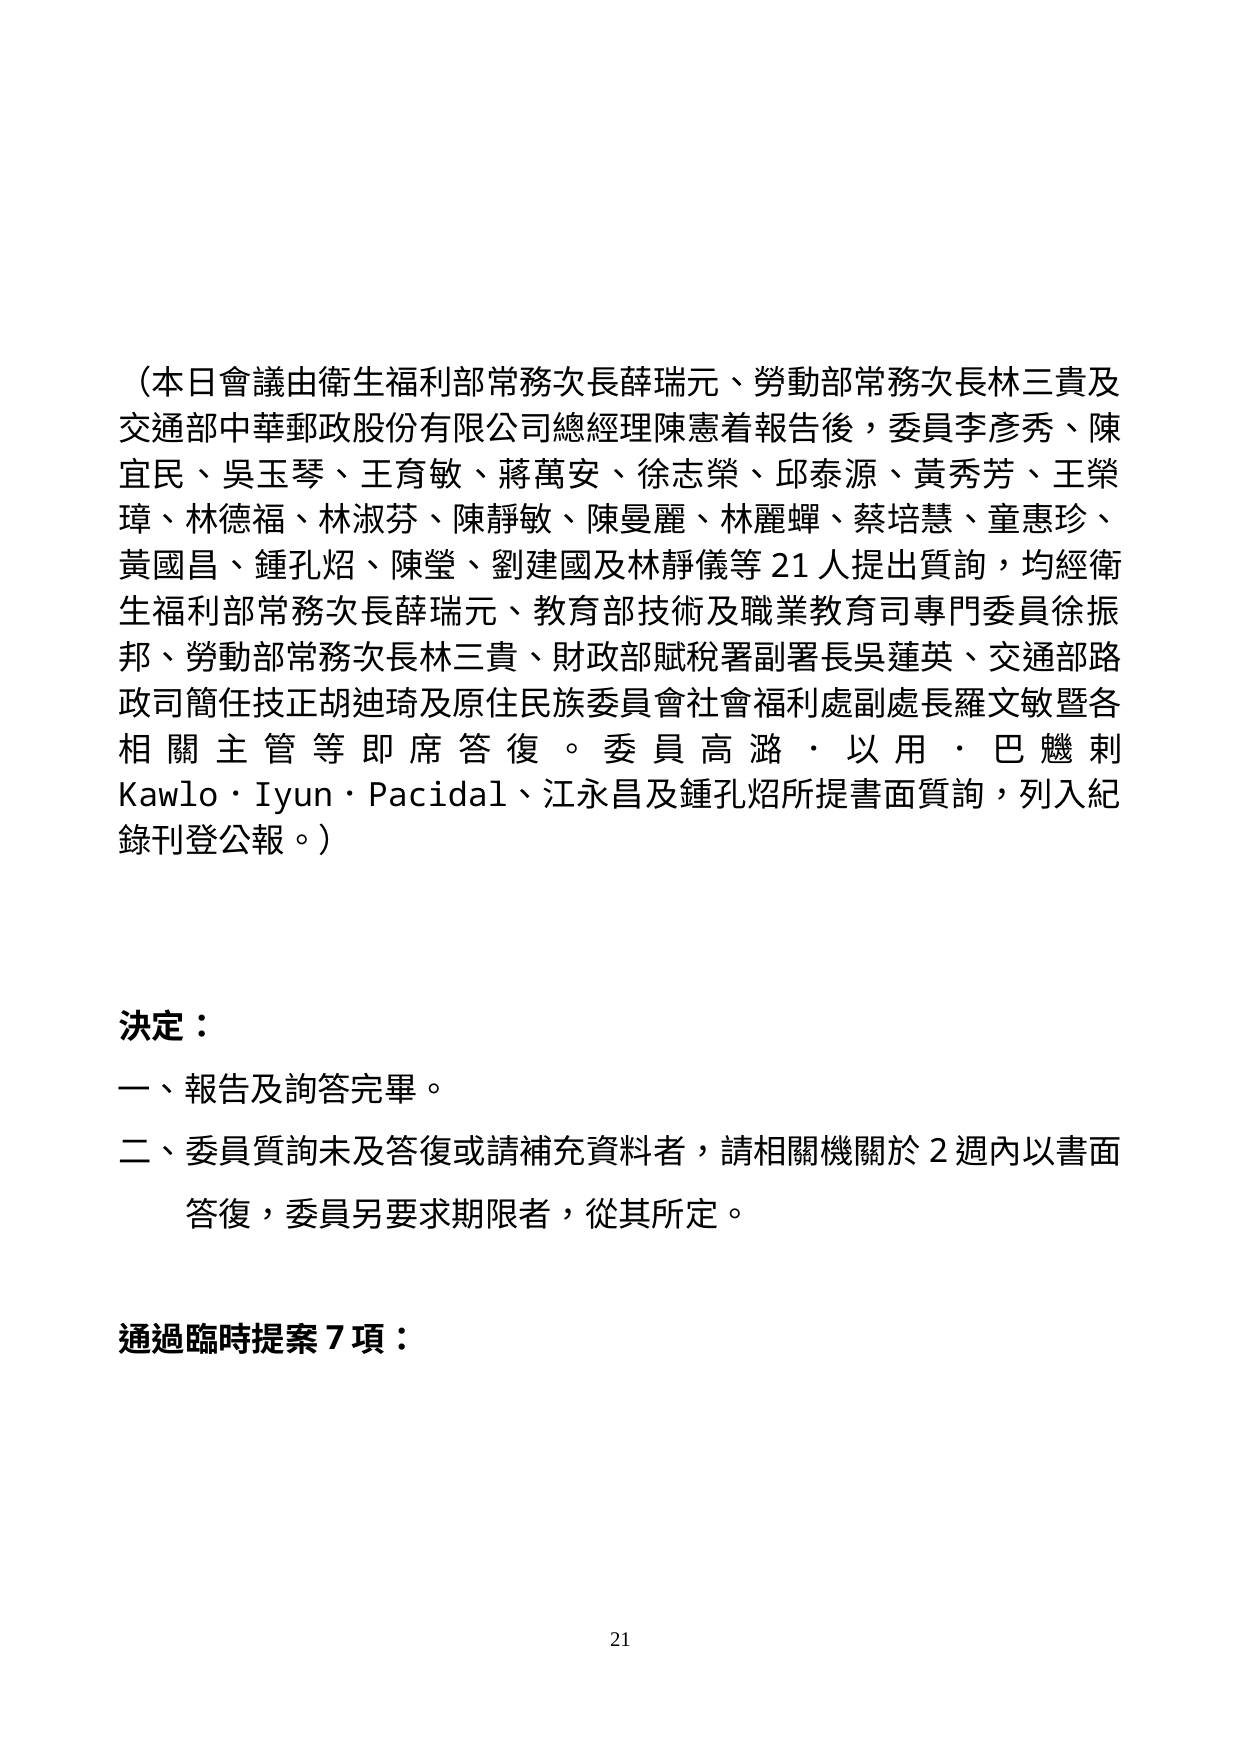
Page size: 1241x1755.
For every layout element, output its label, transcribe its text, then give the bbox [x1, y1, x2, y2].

text 決定： [118, 983, 1122, 1045]
text 一、報告及詢答完畢。 [117, 1045, 1122, 1108]
text 通過臨時提案7項： [118, 1295, 1122, 1358]
text （本日會議由衛生福利部常務次長薛瑞元、勞動部常務次長林三貴及交通部中華郵政股份有限公司總經理陳憲着報告後，委員李彥秀、陳宜民、吳玉琴、王育敏、蔣萬安、徐志榮、邱泰源、黃秀芳、王榮璋、林德福、林淑芬、陳靜敏、陳曼麗、林麗蟬、蔡培慧、童惠珍、黃國昌、鍾孔炤、陳瑩、劉建國及林靜儀等21人提出質詢，均經衛生福利部常務次長薛瑞元、教育部技術及職業教育司專門委員徐振邦、勞動部常務次長林三貴、財政部賦稅署副署長吳蓮英、交通部路政司簡任技正胡迪琦及原住民族委員會社會福利處副處長羅文敏暨各相關主管等即席答復。委員高潞．以用．巴魕剌Kawlo．Iyun．Pacidal、江永昌及鍾孔炤所提書面質詢，列入紀錄刊登公報。） [118, 358, 1122, 862]
text 二、委員質詢未及答復或請補充資料者，請相關機關於2週內以書面答復，委員另要求期限者，從其所定。 [118, 1108, 1122, 1233]
